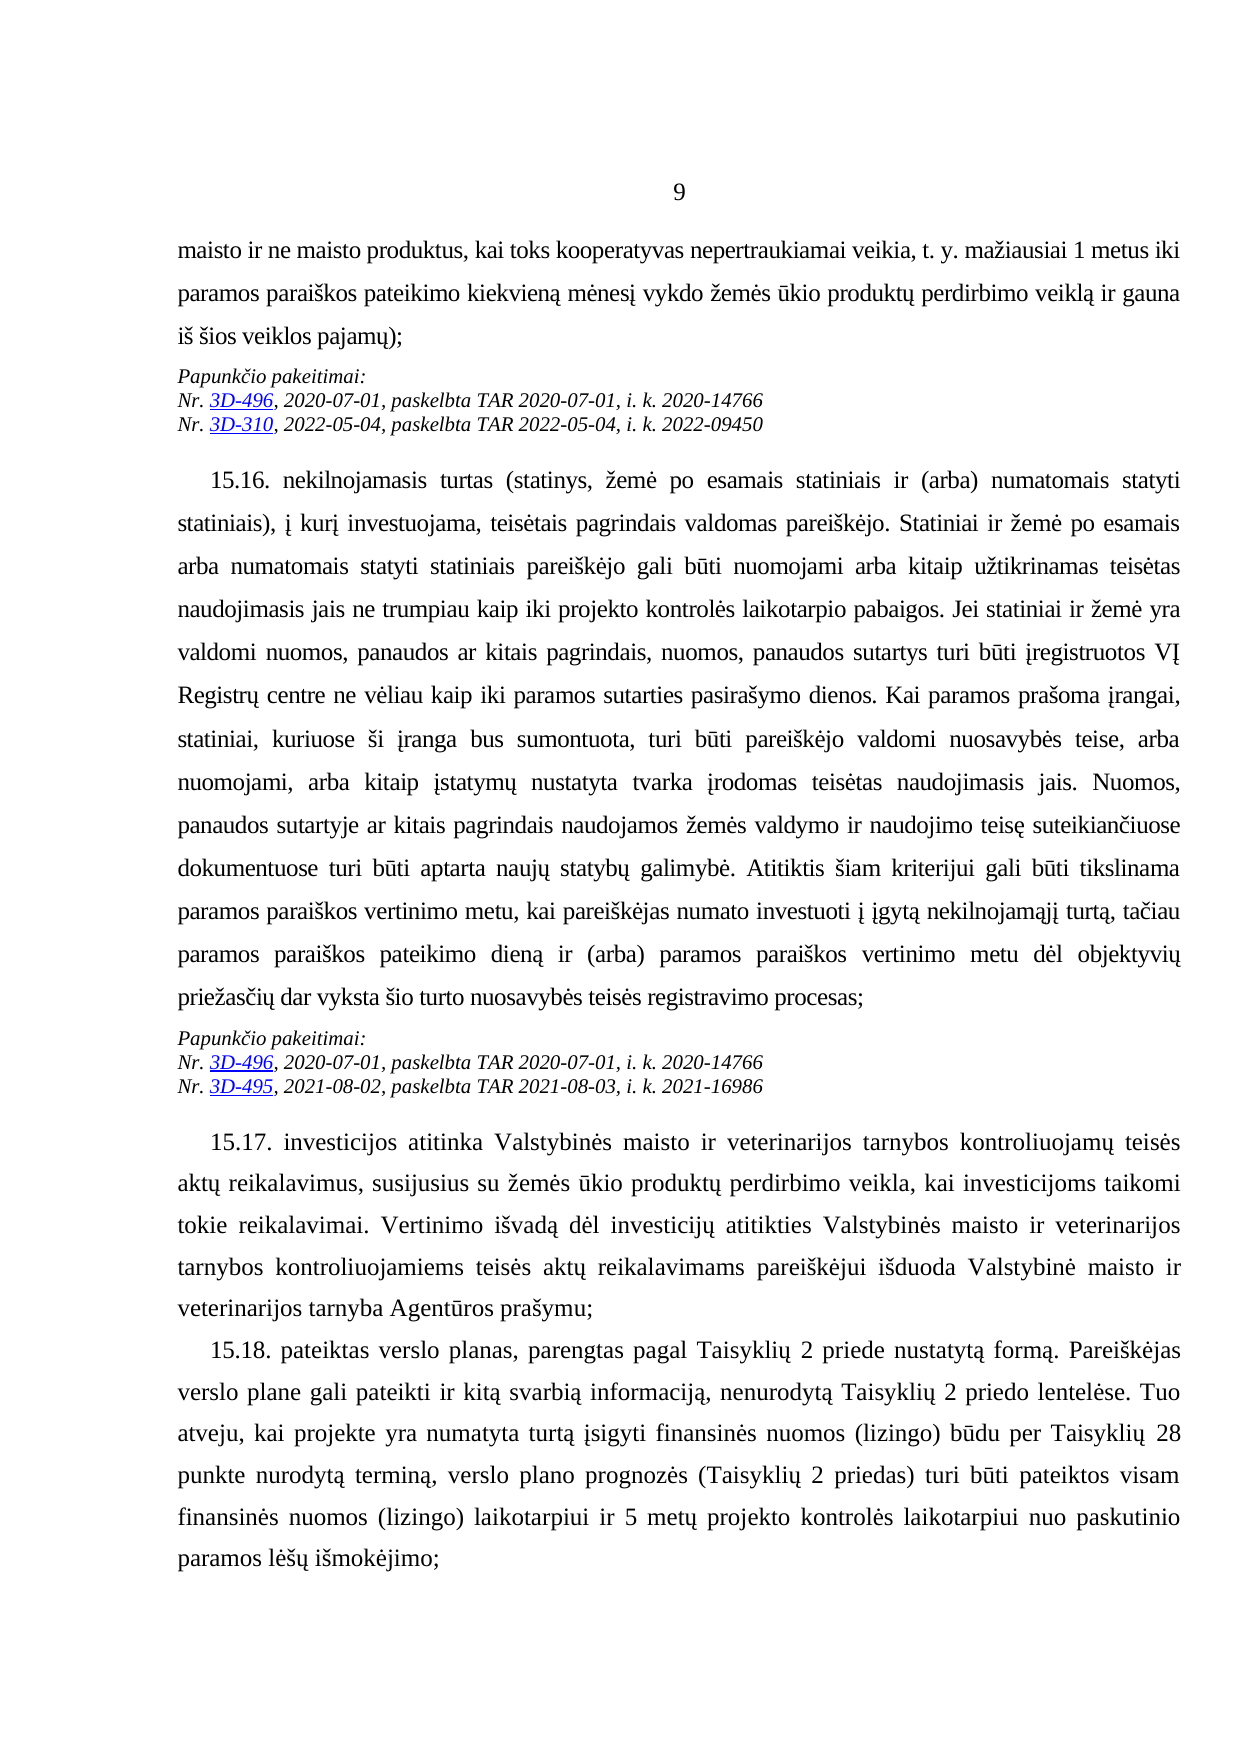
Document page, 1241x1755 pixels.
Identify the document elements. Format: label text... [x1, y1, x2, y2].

text 15.18. pateiktas verslo planas, parengtas pagal Taisyklių 2 priede nustatytą formą. Pareiškėjas verslo plane gali pateikti ir kitą svarbią informaciją, nenurodytą Taisyklių 2 priedo lentelėse. Tuo atveju, kai projekte yra numatyta turtą įsigyti finansinės nuomos (lizingo) būdu per Taisyklių 28 punkte nurodytą terminą, verslo plano prognozės (Taisyklių 2 priedas) turi būti pateiktos visam finansinės nuomos (lizingo) laikotarpiui ir 5 metų projekto kontrolės laikotarpiui nuo paskutinio paramos lėšų išmokėjimo; [177, 1335, 1181, 1572]
text Nr. 3D-496, 2020-07-01, paskelbta TAR 2020-07-01, i. k. 2020-14766 [177, 1050, 1181, 1074]
text Nr. 3D-310, 2022-05-04, paskelbta TAR 2022-05-04, i. k. 2022-09450 [177, 412, 1181, 436]
text Nr. 3D-495, 2021-08-02, paskelbta TAR 2021-08-03, i. k. 2021-16986 [177, 1074, 1181, 1098]
text maisto ir ne maisto produktus, kai toks kooperatyvas nepertraukiamai veikia, t. y. mažiausiai 1 metus iki paramos paraiškos pateikimo kiekvieną mėnesį vykdo žemės ūkio produktų perdirbimo veiklą ir gauna iš šios veiklos pajamų); [177, 235, 1181, 350]
text 15.16. nekilnojamasis turtas (statinys, žemė po esamais statiniais ir (arba) numatomais statyti statiniais), į kurį investuojama, teisėtais pagrindais valdomas pareiškėjo. Statiniai ir žemė po esamais arba numatomais statyti statiniais pareiškėjo gali būti nuomojami arba kitaip užtikrinamas teisėtas naudojimasis jais ne trumpiau kaip iki projekto kontrolės laikotarpio pabaigos. Jei statiniai ir žemė yra valdomi nuomos, panaudos ar kitais pagrindais, nuomos, panaudos sutartys turi būti įregistruotos VĮ Registrų centre ne vėliau kaip iki paramos sutarties pasirašymo dienos. Kai paramos prašoma įrangai, statiniai, kuriuose ši įranga bus sumontuota, turi būti pareiškėjo valdomi nuosavybės teise, arba nuomojami, arba kitaip įstatymų nustatyta tvarka įrodomas teisėtas naudojimasis jais. Nuomos, panaudos sutartyje ar kitais pagrindais naudojamos žemės valdymo ir naudojimo teisę suteikiančiuose dokumentuose turi būti aptarta naujų statybų galimybė. Atitiktis šiam kriterijui gali būti tikslinama paramos paraiškos vertinimo metu, kai pareiškėjas numato investuoti į įgytą nekilnojamąjį turtą, tačiau paramos paraiškos pateikimo dieną ir (arba) paramos paraiškos vertinimo metu dėl objektyvių priežasčių dar vyksta šio turto nuosavybės teisės registravimo procesas; [177, 465, 1181, 1011]
text Nr. 3D-496, 2020-07-01, paskelbta TAR 2020-07-01, i. k. 2020-14766 [177, 388, 1181, 412]
text 15.17. investicijos atitinka Valstybinės maisto ir veterinarijos tarnybos kontroliuojamų teisės aktų reikalavimus, susijusius su žemės ūkio produktų perdirbimo veikla, kai investicijoms taikomi tokie reikalavimai. Vertinimo išvadą dėl investicijų atitikties Valstybinės maisto ir veterinarijos tarnybos kontroliuojamiems teisės aktų reikalavimams pareiškėjui išduoda Valstybinė maisto ir veterinarijos tarnyba Agentūros prašymu; [177, 1127, 1181, 1322]
text Papunkčio pakeitimai: [177, 1026, 1181, 1050]
text Papunkčio pakeitimai: [177, 364, 1181, 388]
